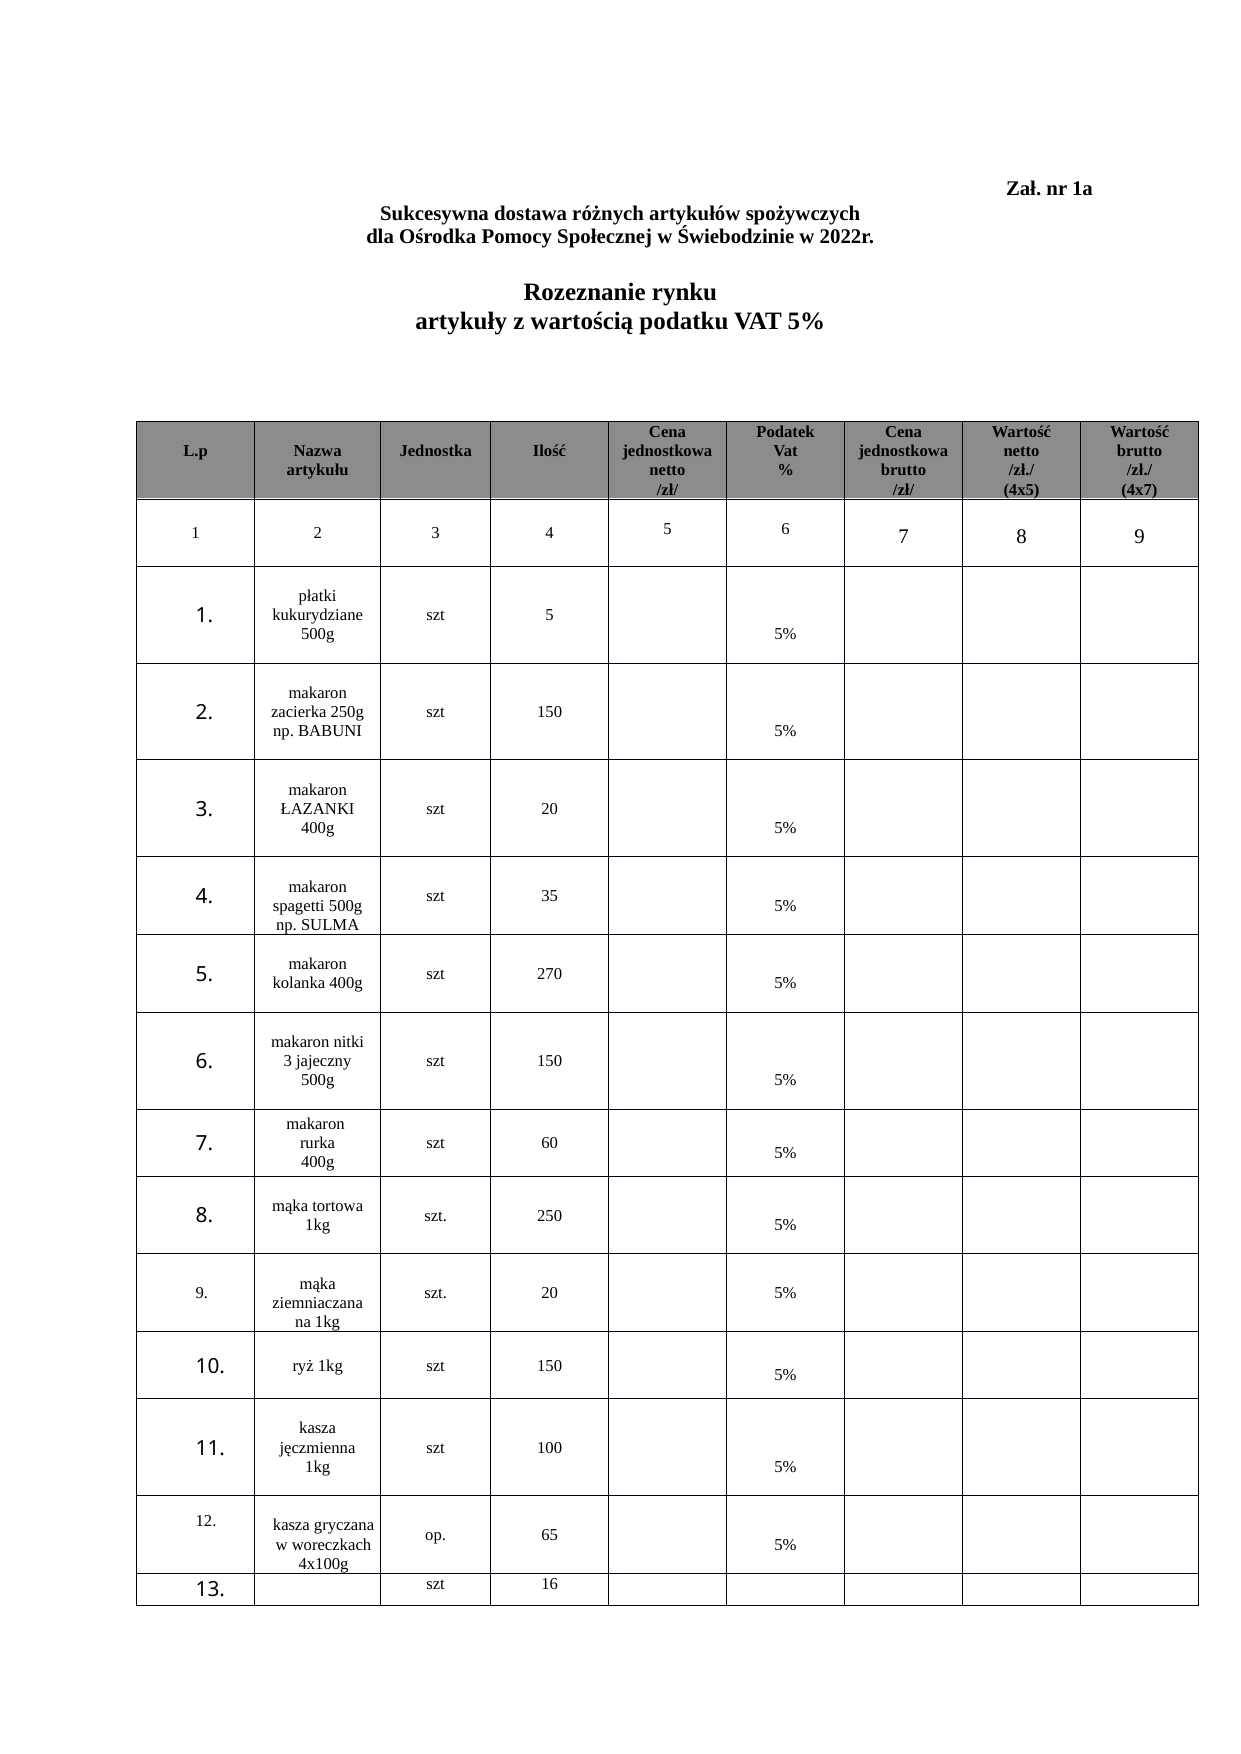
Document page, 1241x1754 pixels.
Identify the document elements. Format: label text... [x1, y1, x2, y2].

table_cell 5% [727, 1254, 844, 1331]
table_cell [609, 1399, 726, 1495]
table_cell [137, 760, 254, 856]
table_cell [1081, 1332, 1198, 1398]
table_header Nazwa artykułu [255, 422, 380, 498]
table_cell [609, 760, 726, 856]
table_cell 5 [609, 500, 726, 566]
table_cell 4 [491, 500, 608, 566]
table_cell [963, 760, 1080, 856]
table_cell [1081, 1399, 1198, 1495]
table_cell kasza gryczana w woreczkach 4x100g [255, 1496, 380, 1573]
table_cell mąka ziemniaczana na 1kg [255, 1254, 380, 1331]
table_cell [137, 1177, 254, 1253]
table_cell [137, 1399, 254, 1495]
table_cell [963, 1254, 1080, 1331]
table_cell [963, 1177, 1080, 1253]
table_cell 150 [491, 664, 608, 759]
table_cell [609, 567, 726, 662]
table_header Cena jednostkowa netto /zł/ [609, 422, 726, 498]
table_cell 65 [491, 1496, 608, 1573]
table_cell [845, 664, 962, 759]
table_cell szt [381, 857, 490, 934]
table_cell makaron zacierka 250g np. BABUNI [255, 664, 380, 759]
table_cell makaron rurka 400g [255, 1110, 380, 1176]
table_cell [137, 1013, 254, 1108]
table_cell szt. [381, 1177, 490, 1253]
table_cell [609, 1254, 726, 1331]
table_cell [845, 760, 962, 856]
table_cell makaron spagetti 500g np. SULMA [255, 857, 380, 934]
table_cell 60 [491, 1110, 608, 1176]
table_header L.p [137, 422, 254, 498]
table_cell makaron ŁAZANKI 400g [255, 760, 380, 856]
table_cell szt [381, 935, 490, 1012]
table_cell 5% [727, 935, 844, 1012]
table_cell [137, 567, 254, 662]
table_cell [1081, 857, 1198, 934]
table_header Ilość [491, 422, 608, 498]
table_header Jednostka [381, 422, 490, 498]
table_cell 2 [255, 500, 380, 566]
table_cell szt [381, 1574, 490, 1605]
table_cell 3 [381, 500, 490, 566]
table_cell 9 [1081, 500, 1198, 566]
table_cell [963, 935, 1080, 1012]
table_cell [1081, 1013, 1198, 1108]
table_cell [845, 857, 962, 934]
table_cell [1081, 1110, 1198, 1176]
table_cell [963, 1399, 1080, 1495]
table_cell [845, 935, 962, 1012]
table_cell [845, 1574, 962, 1605]
table_cell 6 [727, 500, 844, 566]
table_cell [845, 1254, 962, 1331]
table_cell [137, 1332, 254, 1398]
table_header Podatek Vat % [727, 422, 844, 498]
table_cell [1081, 935, 1198, 1012]
table_cell szt [381, 1013, 490, 1108]
table_cell [963, 857, 1080, 934]
table_cell [137, 1254, 254, 1331]
table_cell szt [381, 1399, 490, 1495]
table_cell [1081, 567, 1198, 662]
table_cell [609, 935, 726, 1012]
table_cell [609, 1110, 726, 1176]
table_cell [609, 1013, 726, 1108]
table_cell 100 [491, 1399, 608, 1495]
table_cell szt. [381, 1254, 490, 1331]
table_cell 5% [727, 567, 844, 662]
table_cell kasza jęczmienna 1kg [255, 1399, 380, 1495]
table_cell płatki kukurydziane 500g [255, 567, 380, 662]
table_cell [1081, 1496, 1198, 1573]
table_cell [845, 1013, 962, 1108]
text Rozeznanie rynku [148, 277, 1093, 306]
table_cell [963, 1496, 1080, 1573]
table_cell 5% [727, 1013, 844, 1108]
table_header Wartość netto /zł./ (4x5) [963, 422, 1080, 498]
table_cell [609, 1496, 726, 1573]
table_cell [963, 1110, 1080, 1176]
table_cell [963, 664, 1080, 759]
table_cell [845, 1177, 962, 1253]
table_cell 5% [727, 1110, 844, 1176]
table_cell [609, 1332, 726, 1398]
table_cell [963, 1013, 1080, 1108]
table_cell [845, 1110, 962, 1176]
table_cell [609, 664, 726, 759]
table_cell 16 [491, 1574, 608, 1605]
table_cell makaron kolanka 400g [255, 935, 380, 1012]
table_cell 5% [727, 1399, 844, 1495]
table_cell 250 [491, 1177, 608, 1253]
table_cell szt [381, 664, 490, 759]
text Zał. nr 1a [148, 176, 1093, 200]
text Sukcesywna dostawa różnych artykułów spożywczych [148, 200, 1093, 224]
table_cell 5% [727, 760, 844, 856]
table_cell szt [381, 1332, 490, 1398]
table_cell [1081, 1254, 1198, 1331]
table_cell 5% [727, 664, 844, 759]
table_cell [845, 1496, 962, 1573]
table_cell 20 [491, 1254, 608, 1331]
table_cell [963, 1574, 1080, 1605]
table_cell 270 [491, 935, 608, 1012]
table_cell [137, 935, 254, 1012]
table_cell 5 [491, 567, 608, 662]
table_cell [609, 857, 726, 934]
table_cell szt [381, 567, 490, 662]
table_cell [845, 1332, 962, 1398]
table_cell [137, 1110, 254, 1176]
table_cell 8 [963, 500, 1080, 566]
table_cell [609, 1177, 726, 1253]
table_cell 5% [727, 1496, 844, 1573]
table_cell 1 [137, 500, 254, 566]
table_cell [137, 1574, 254, 1605]
table_cell [963, 1332, 1080, 1398]
table_cell [963, 567, 1080, 662]
table_cell [1081, 664, 1198, 759]
table_cell [1081, 760, 1198, 856]
table_cell 150 [491, 1332, 608, 1398]
table_cell [845, 567, 962, 662]
table_cell szt [381, 760, 490, 856]
table_cell 5% [727, 1332, 844, 1398]
table_cell 5% [727, 1177, 844, 1253]
table_cell op. [381, 1496, 490, 1573]
table_cell szt [381, 1110, 490, 1176]
table_cell 35 [491, 857, 608, 934]
table_cell mąka tortowa 1kg [255, 1177, 380, 1253]
table_cell [609, 1574, 726, 1605]
table_cell [727, 1574, 844, 1605]
table_cell ryż 1kg [255, 1332, 380, 1398]
table_cell 7 [845, 500, 962, 566]
table_header Cena jednostkowa brutto /zł/ [845, 422, 962, 498]
table_cell 5% [727, 857, 844, 934]
text dla Ośrodka Pomocy Społecznej w Świebodzinie w 2022r. [148, 224, 1093, 248]
table_cell [137, 664, 254, 759]
table_cell 20 [491, 760, 608, 856]
table_cell [845, 1399, 962, 1495]
text artykuły z wartością podatku VAT 5% [148, 306, 1093, 334]
table_header Wartość brutto /zł./ (4x7) [1081, 422, 1198, 498]
table_cell 150 [491, 1013, 608, 1108]
table_cell [137, 1496, 254, 1573]
table_cell [1081, 1574, 1198, 1605]
table_cell [255, 1574, 380, 1605]
table_cell [1081, 1177, 1198, 1253]
table_cell [137, 857, 254, 934]
table_cell makaron nitki 3 jajeczny 500g [255, 1013, 380, 1108]
